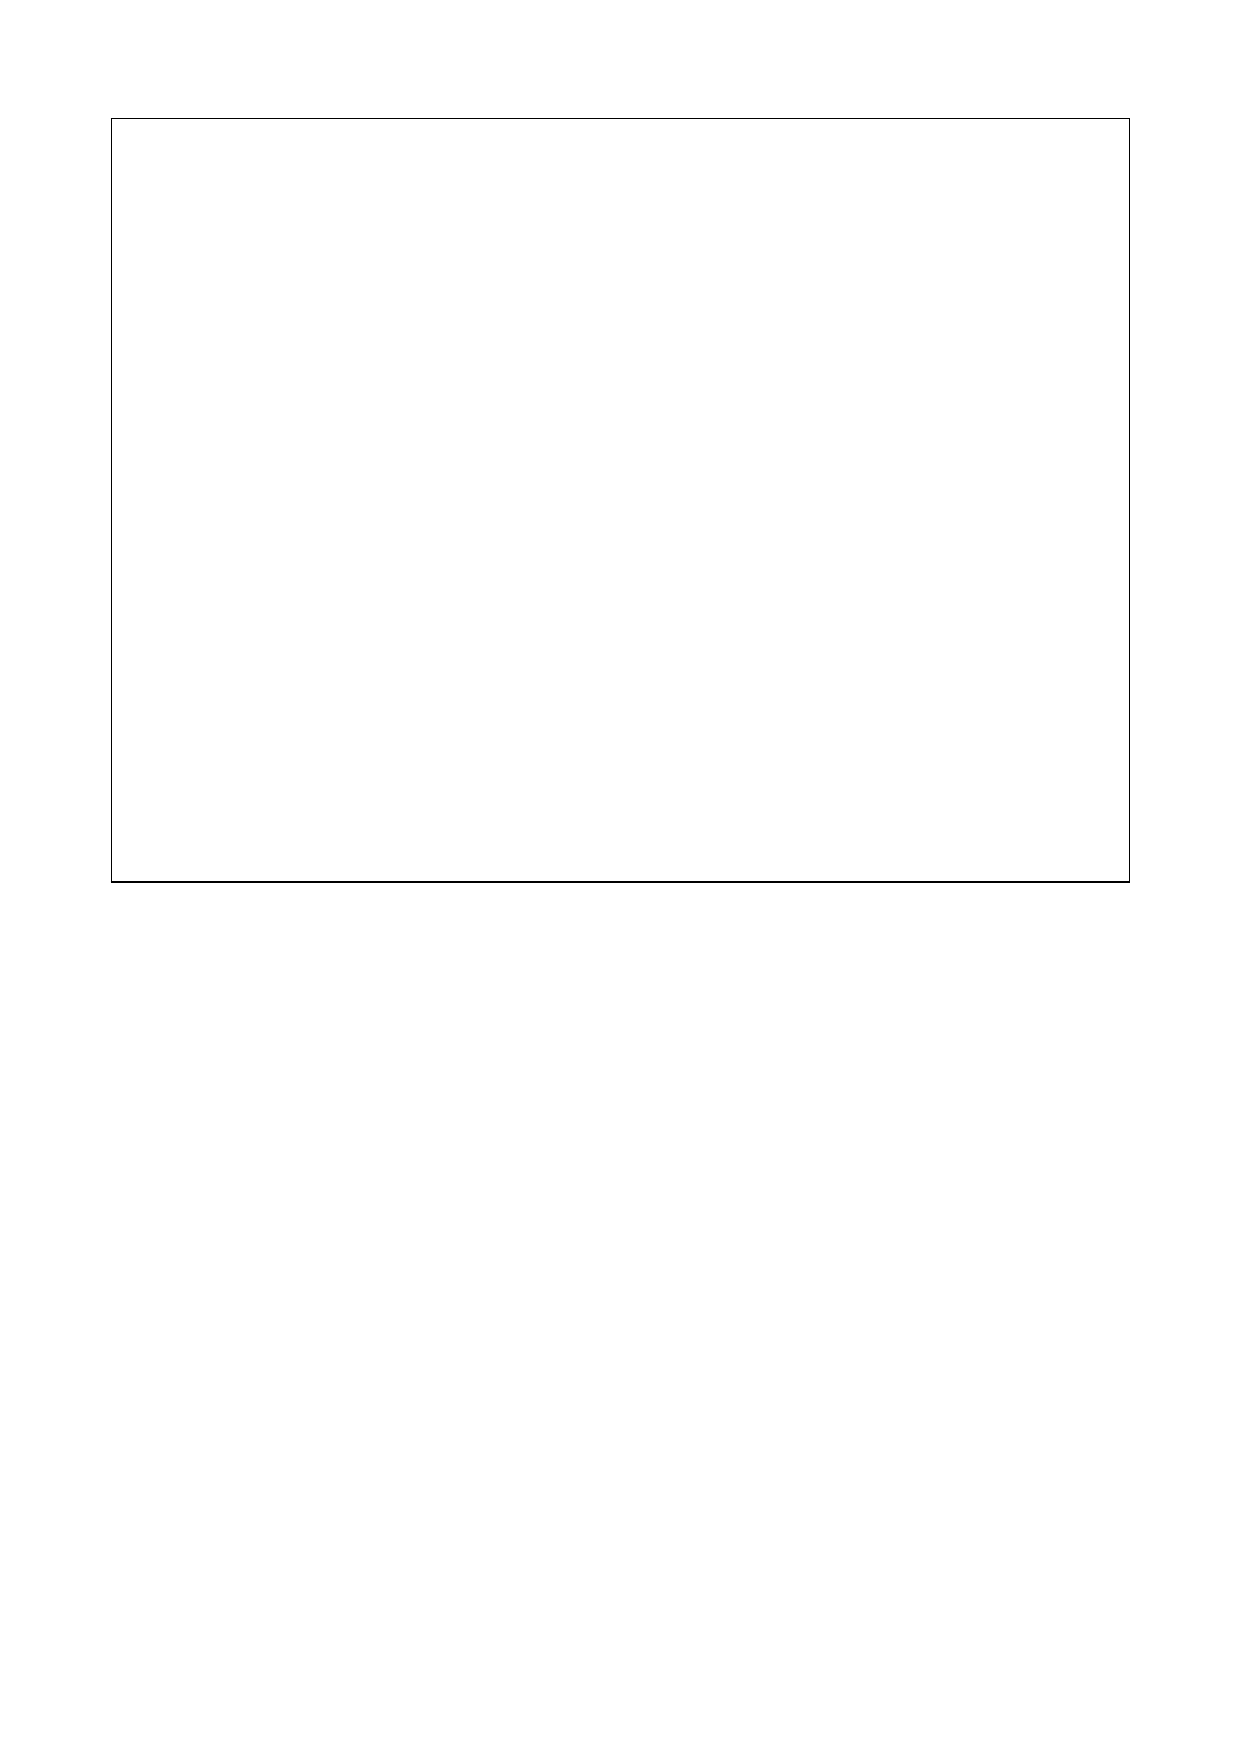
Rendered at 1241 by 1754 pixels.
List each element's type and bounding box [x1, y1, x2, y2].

table_header [112, 119, 1129, 881]
